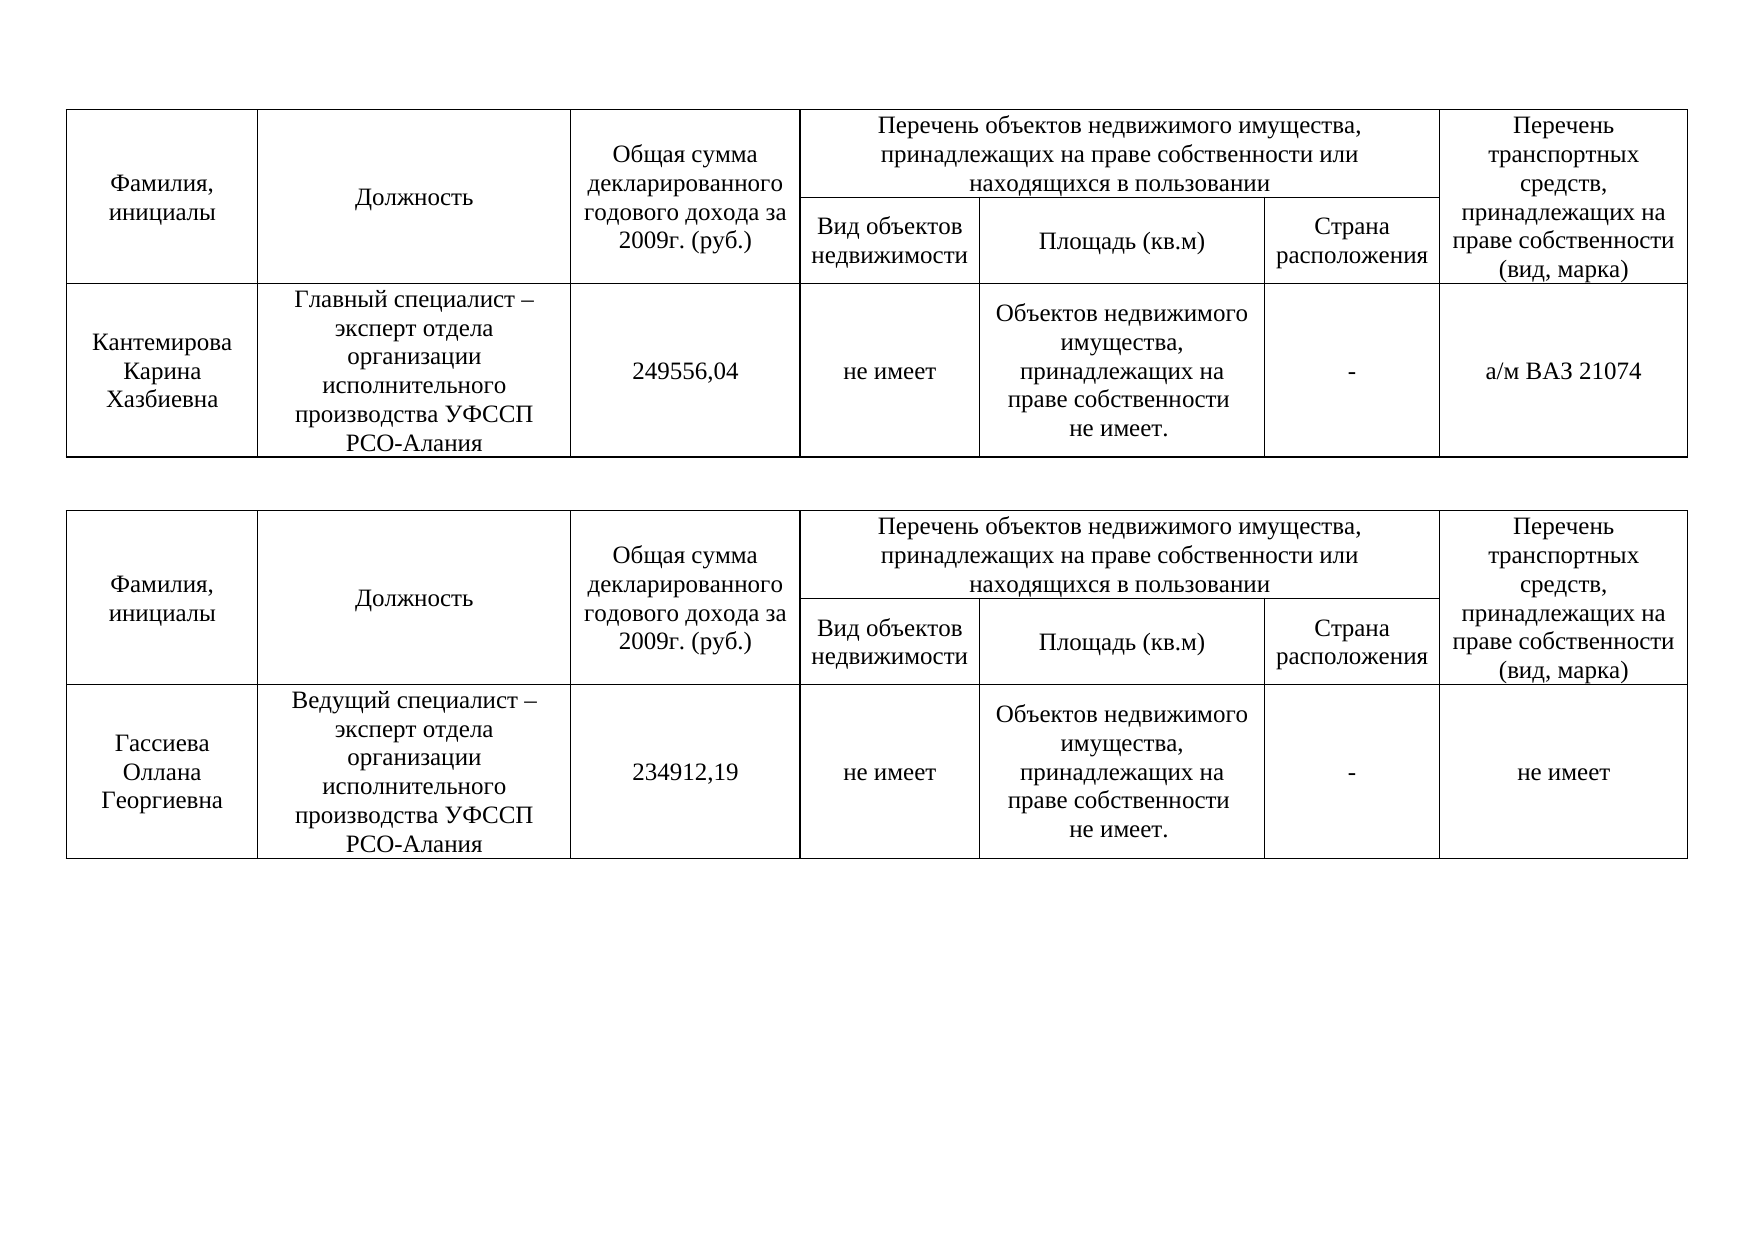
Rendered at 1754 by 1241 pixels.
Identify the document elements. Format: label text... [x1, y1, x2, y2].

table_cell Страна расположения [1265, 198, 1439, 283]
table_cell Кантемирова Карина Хазбиевна [67, 284, 257, 456]
table_cell - [1265, 685, 1439, 857]
table_cell а/м ВАЗ 21074 [1440, 284, 1687, 456]
table_header Перечень транспортных средств, принадлежащих на праве собственности (вид, марка) [1440, 110, 1687, 283]
table_header Перечень объектов недвижимого имущества, принадлежащих на праве собственности или находящихся в пользовании [801, 511, 1439, 598]
table_cell Главный специалист –эксперт отдела организации исполнительного производства УФССП РСО-Алания [258, 284, 570, 456]
table_header Должность [258, 110, 570, 283]
table_cell не имеет [1440, 685, 1687, 857]
table_header Перечень объектов недвижимого имущества, принадлежащих на праве собственности или находящихся в пользовании [801, 110, 1439, 197]
table_cell Площадь (кв.м) [980, 599, 1264, 684]
table_cell 234912,19 [571, 685, 799, 857]
table_cell Гассиева Оллана Георгиевна [67, 685, 257, 857]
table_cell - [1265, 284, 1439, 456]
table_cell не имеет [801, 284, 979, 456]
table_cell не имеет [801, 685, 979, 857]
table_cell Объектов недвижимого имущества, принадлежащих на праве собственности не имеет. [980, 685, 1264, 857]
table_cell Вид объектов недвижимости [801, 599, 979, 684]
table_cell Вид объектов недвижимости [801, 198, 979, 283]
table_header Общая сумма декларированного годового дохода за 2009г. (руб.) [571, 511, 799, 684]
table_header Фамилия, инициалы [67, 110, 257, 283]
table_cell Ведущий специалист –эксперт отдела организации исполнительного производства УФССП РСО-Алания [258, 685, 570, 857]
table_cell Объектов недвижимого имущества, принадлежащих на праве собственности не имеет. [980, 284, 1264, 456]
table_cell Площадь (кв.м) [980, 198, 1264, 283]
table_cell Страна расположения [1265, 599, 1439, 684]
table_cell 249556,04 [571, 284, 799, 456]
table_header Общая сумма декларированного годового дохода за 2009г. (руб.) [571, 110, 799, 283]
table_header Должность [258, 511, 570, 684]
table_header Перечень транспортных средств, принадлежащих на праве собственности (вид, марка) [1440, 511, 1687, 684]
table_header Фамилия, инициалы [67, 511, 257, 684]
